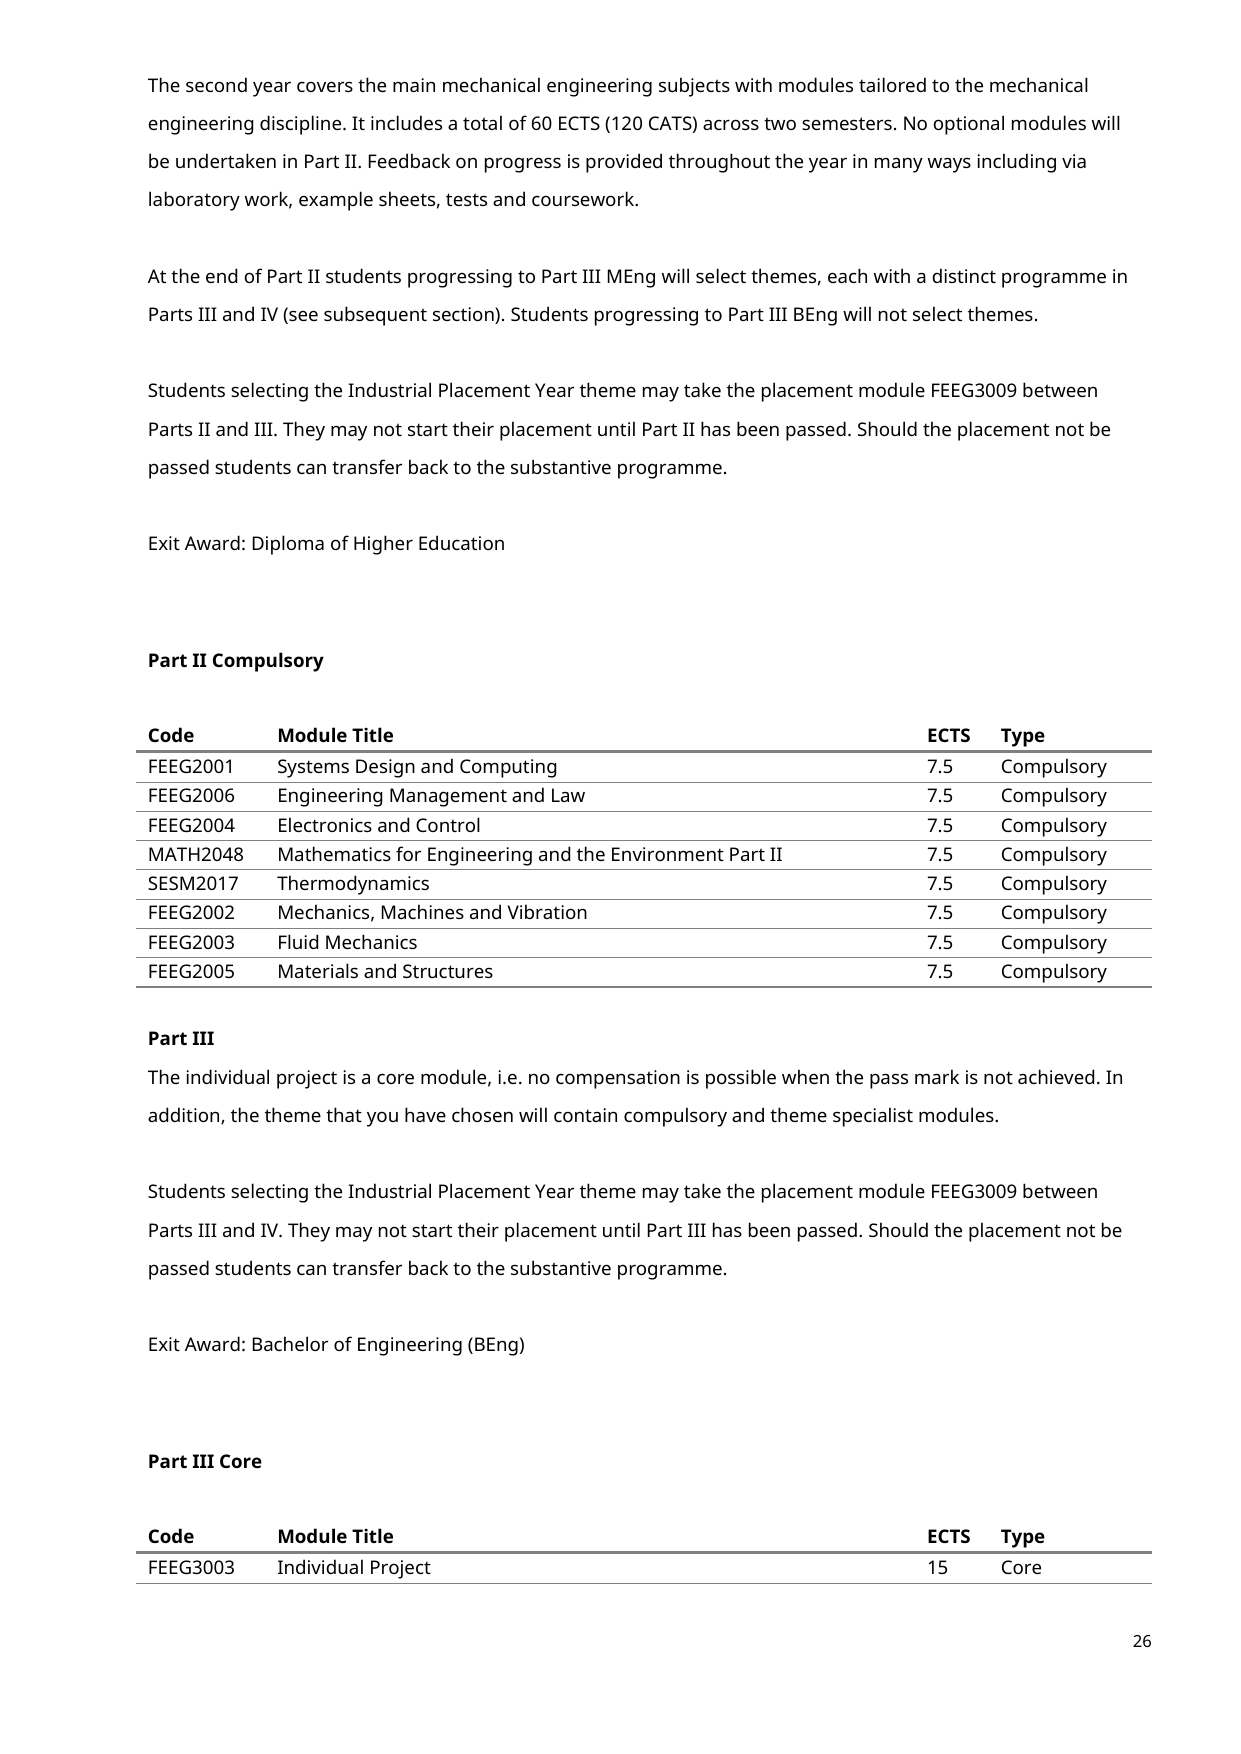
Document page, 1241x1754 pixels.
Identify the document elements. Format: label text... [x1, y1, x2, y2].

table_cell 7.5 [916, 958, 989, 986]
table_cell Module Title [266, 722, 916, 750]
table_cell FEEG2001 [136, 753, 266, 782]
table_cell FEEG2002 [136, 900, 266, 928]
table_cell [136, 1584, 1152, 1620]
table_cell Engineering Management and Law [266, 783, 916, 811]
table_cell SESM2017 [136, 870, 266, 899]
table_cell Type [989, 722, 1152, 750]
table_cell 7.5 [916, 929, 989, 957]
table_cell Mechanics, Machines and Vibration [266, 900, 916, 928]
table_cell ECTS [916, 722, 989, 750]
table_cell Compulsory [989, 812, 1152, 840]
table_cell Compulsory [989, 753, 1152, 782]
table_cell Fluid Mechanics [266, 929, 916, 957]
table_cell Type [989, 1523, 1152, 1551]
table_cell Part III The individual project is a core module, i.e. no compensation is possible when the pass mark is not achieved. In addition, the theme that you have chosen will contain compulsory and theme specialist modules. Students selecting the Industrial Placement Year theme may take the placement module FEEG3009 between Parts III and IV. They may not start their placement until Part III has been passed. Should the placement not be passed students can transfer back to the substantive programme. Exit Award: Bachelor of Engineering (BEng) [136, 988, 1152, 1410]
table_cell 7.5 [916, 783, 989, 811]
table_cell Thermodynamics [266, 870, 916, 899]
table_cell Core [989, 1554, 1152, 1582]
table_cell Individual Project [266, 1554, 916, 1582]
table_cell Compulsory [989, 958, 1152, 986]
table_cell Systems Design and Computing [266, 753, 916, 782]
table_cell 7.5 [916, 841, 989, 869]
table_cell Part II Compulsory [136, 609, 1152, 722]
table_cell ECTS [916, 1523, 989, 1551]
table_cell Code [136, 1523, 266, 1551]
table_cell Materials and Structures [266, 958, 916, 986]
table_cell 7.5 [916, 900, 989, 928]
table_cell 7.5 [916, 753, 989, 782]
table_cell Compulsory [989, 900, 1152, 928]
table_cell FEEG3003 [136, 1554, 266, 1582]
table_cell Part III Core [136, 1410, 1152, 1523]
table_cell Code [136, 722, 266, 750]
table_cell 15 [916, 1554, 989, 1582]
table_cell FEEG2004 [136, 812, 266, 840]
table_cell Compulsory [989, 841, 1152, 869]
table_cell Electronics and Control [266, 812, 916, 840]
table_cell FEEG2005 [136, 958, 266, 986]
table_cell Compulsory [989, 870, 1152, 899]
table_cell FEEG2006 [136, 783, 266, 811]
table_cell 7.5 [916, 812, 989, 840]
table_cell Mathematics for Engineering and the Environment Part II [266, 841, 916, 869]
table_cell Compulsory [989, 929, 1152, 957]
table_cell FEEG2003 [136, 929, 266, 957]
table_cell Module Title [266, 1523, 916, 1551]
table_cell The second year covers the main mechanical engineering subjects with modules tailored to the mechanical engineering discipline. It includes a total of 60 ECTS (120 CATS) across two semesters. No optional modules will be undertaken in Part II. Feedback on progress is provided throughout the year in many ways including via laboratory work, example sheets, tests and coursework. At the end of Part II students progressing to Part III MEng will select themes, each with a distinct programme in Parts III and IV (see subsequent section). Students progressing to Part III BEng will not select themes. Students selecting the Industrial Placement Year theme may take the placement module FEEG3009 between Parts II and III. They may not start their placement until Part II has been passed. Should the placement not be passed students can transfer back to the substantive programme. Exit Award: Diploma of Higher Education [136, 71, 1152, 609]
table_cell MATH2048 [136, 841, 266, 869]
table_cell Compulsory [989, 783, 1152, 811]
table_cell 7.5 [916, 870, 989, 899]
